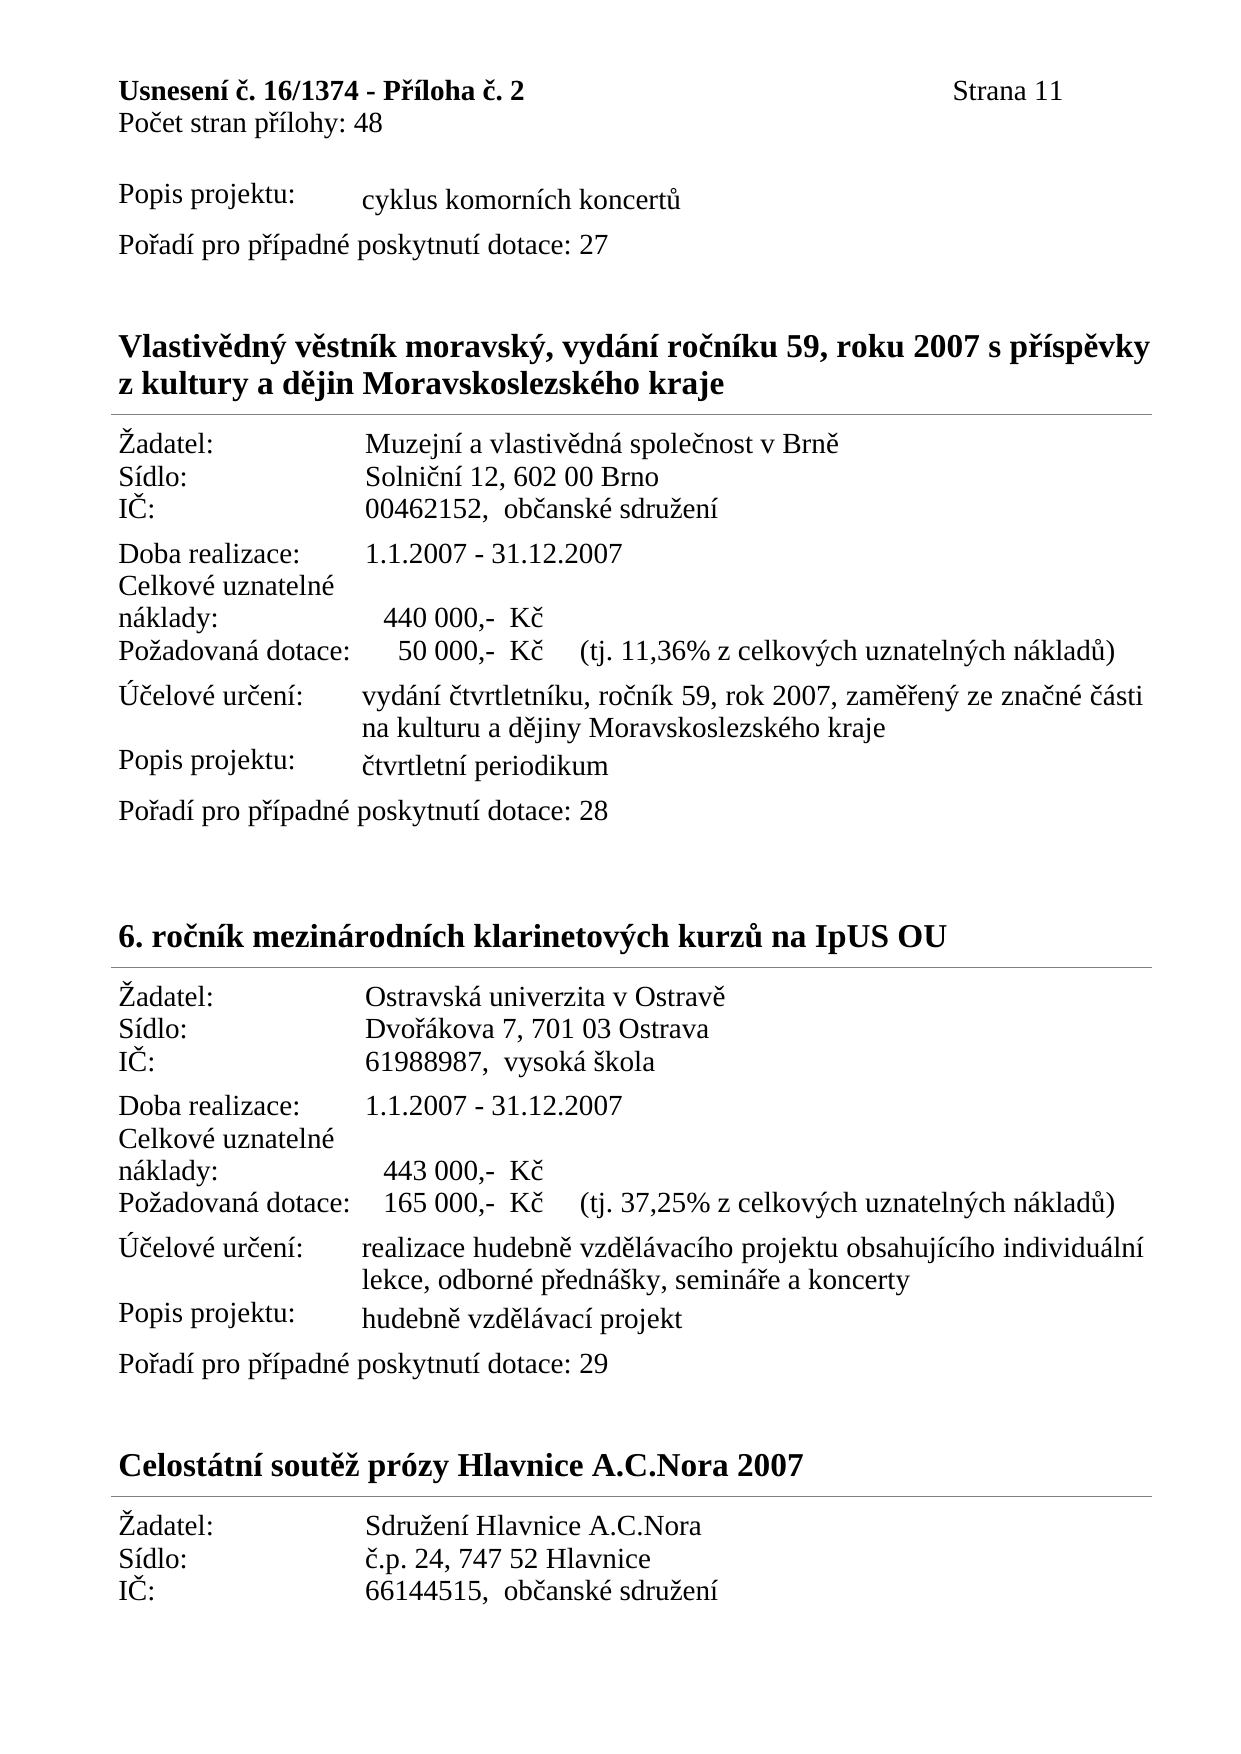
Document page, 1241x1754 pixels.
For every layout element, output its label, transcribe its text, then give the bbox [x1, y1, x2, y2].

table_cell cyklus komorních koncertů [354, 177, 1152, 222]
table_cell 440 000,- [354, 570, 502, 634]
table_cell Dvořákova 7, 701 03 Ostrava [354, 1013, 1152, 1045]
table_cell IČ: [111, 1574, 354, 1619]
table_cell 443 000,- [354, 1122, 502, 1187]
table_cell Kč (tj. 11,36% z celkových uznatelných nákladů) [502, 634, 1152, 679]
table_header Celostátní soutěž prózy Hlavnice A.C.Nora 2007 [111, 1447, 1152, 1496]
table_cell 61988987, vysoká škola [354, 1045, 1152, 1090]
table_cell Požadovaná dotace: [111, 1187, 354, 1231]
table_cell Muzejní a vlastivědná společnost v Brně [354, 415, 1152, 460]
table_cell Sídlo: [111, 460, 354, 492]
table_cell Sídlo: [111, 1013, 354, 1045]
table_cell Pořadí pro případné poskytnutí dotace: 28 [111, 788, 1152, 827]
table_cell Ostravská univerzita v Ostravě [354, 968, 1152, 1013]
table_cell Popis projektu: [111, 1296, 354, 1341]
table_cell Kč (tj. 37,25% z celkových uznatelných nákladů) [502, 1187, 1152, 1231]
table_cell Účelové určení: [111, 1231, 354, 1296]
table_cell Kč [502, 1122, 1152, 1187]
table_cell č.p. 24, 747 52 Hlavnice [354, 1542, 1152, 1574]
table_cell Pořadí pro případné poskytnutí dotace: 29 [111, 1341, 1152, 1379]
table_cell Celkové uznatelné náklady: [111, 570, 354, 634]
table_cell 1.1.2007 - 31.12.2007 [354, 1090, 1152, 1122]
table_header Vlastivědný věstník moravský, vydání ročníku 59, roku 2007 s příspěvky z kultury a dějin Moravskoslezského kraje [111, 328, 1152, 414]
table_cell Požadovaná dotace: [111, 634, 354, 679]
table_cell čtvrtletní periodikum [354, 744, 1152, 788]
table_cell 00462152, občanské sdružení [354, 493, 1152, 537]
table_cell 50 000,- [354, 634, 502, 679]
table_cell Žadatel: [111, 968, 354, 1013]
table_cell Sídlo: [111, 1542, 354, 1574]
table_header 6. ročník mezinárodních klarinetových kurzů na IpUS OU [111, 918, 1152, 967]
table_cell realizace hudebně vzdělávacího projektu obsahujícího individuální lekce, odborné přednášky, semináře a koncerty [354, 1231, 1152, 1296]
table_cell vydání čtvrtletníku, ročník 59, rok 2007, zaměřený ze značné části na kulturu a dějiny Moravskoslezského kraje [354, 679, 1152, 743]
table_cell 1.1.2007 - 31.12.2007 [354, 537, 1152, 569]
table_cell Celkové uznatelné náklady: [111, 1122, 354, 1187]
table_cell Popis projektu: [111, 744, 354, 788]
table_cell IČ: [111, 1045, 354, 1090]
table_cell Kč [502, 570, 1152, 634]
table_cell Žadatel: [111, 415, 354, 460]
table_cell Doba realizace: [111, 1090, 354, 1122]
table_cell hudebně vzdělávací projekt [354, 1296, 1152, 1341]
table_cell IČ: [111, 493, 354, 537]
table_cell Doba realizace: [111, 537, 354, 569]
table_cell Pořadí pro případné poskytnutí dotace: 27 [111, 222, 1152, 261]
table_cell Solniční 12, 602 00 Brno [354, 460, 1152, 492]
table_cell Popis projektu: [111, 177, 354, 222]
table_cell 66144515, občanské sdružení [354, 1574, 1152, 1619]
table_cell 165 000,- [354, 1187, 502, 1231]
table_cell Žadatel: [111, 1497, 354, 1542]
table_cell Účelové určení: [111, 679, 354, 743]
table_cell Sdružení Hlavnice A.C.Nora [354, 1497, 1152, 1542]
